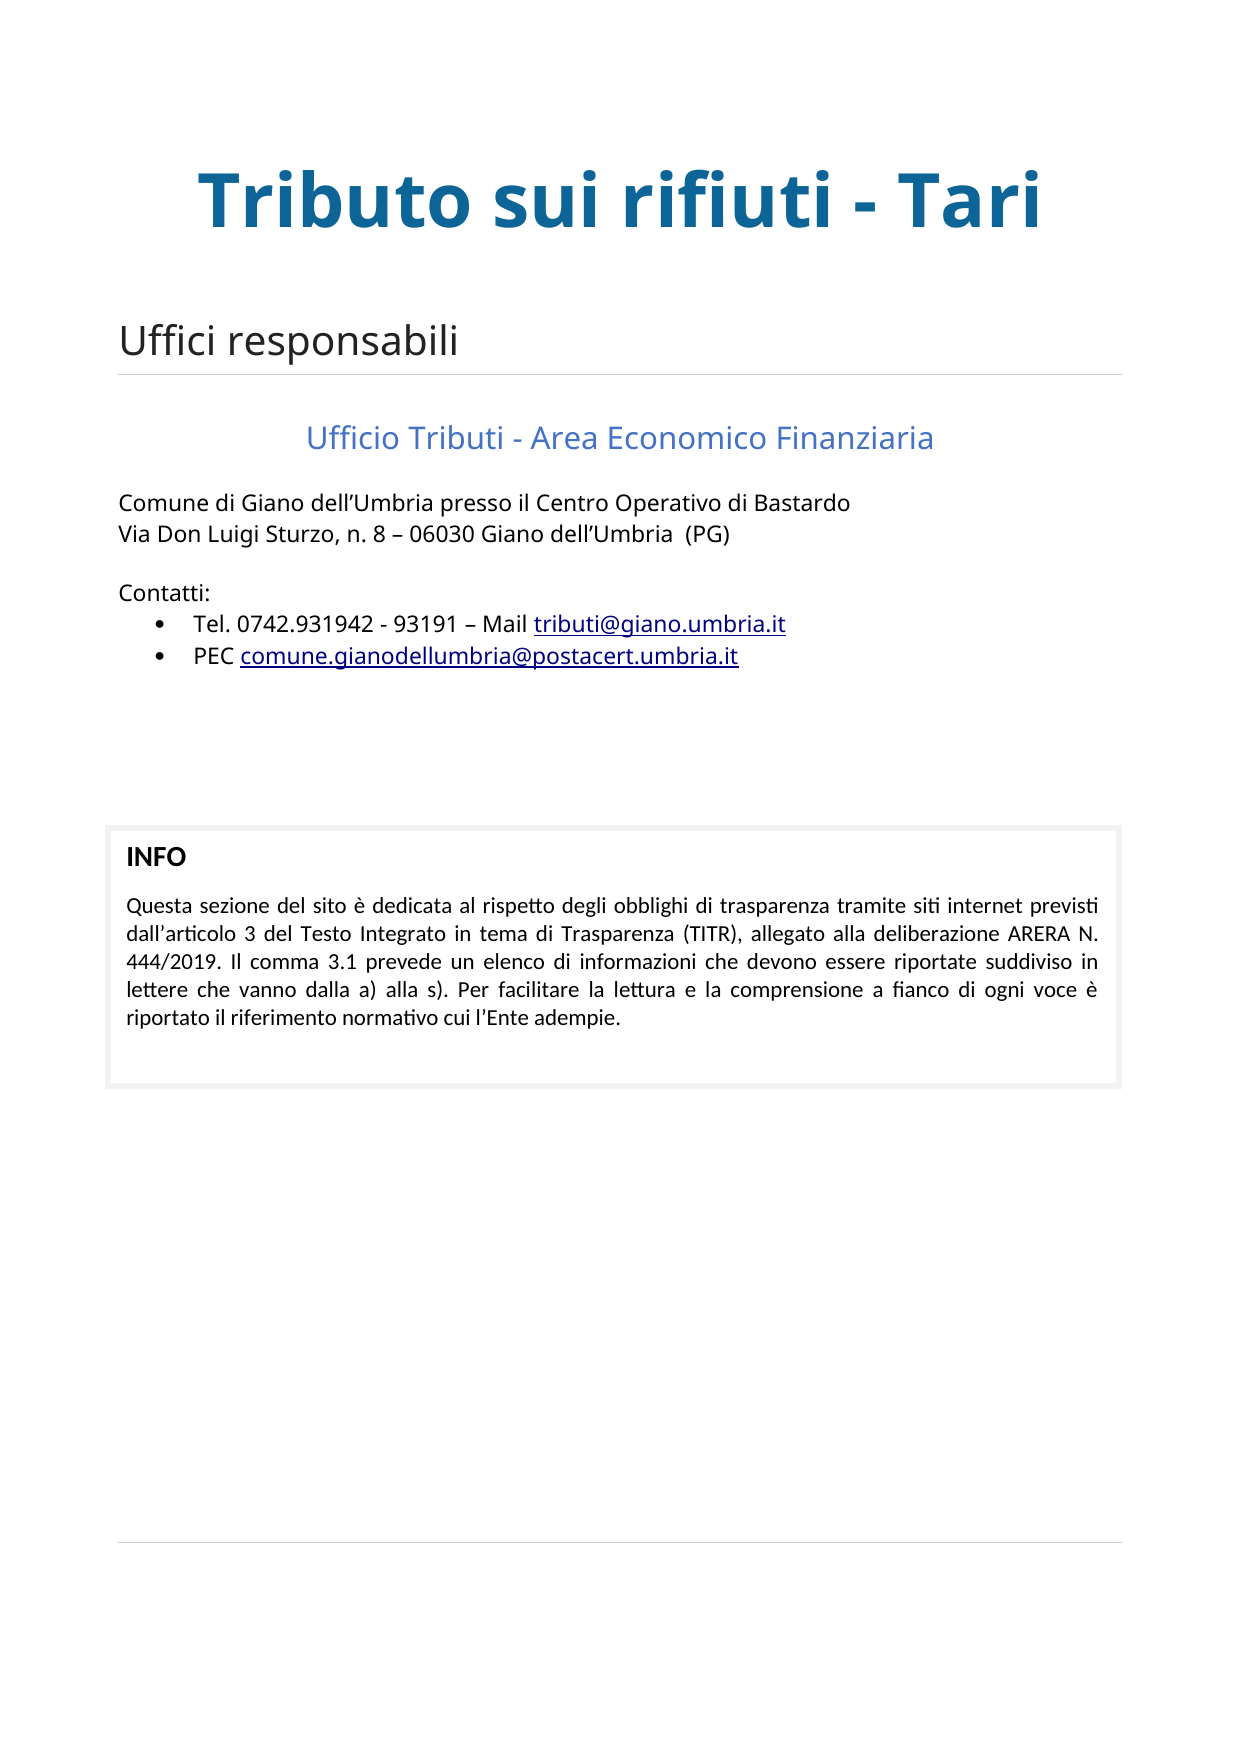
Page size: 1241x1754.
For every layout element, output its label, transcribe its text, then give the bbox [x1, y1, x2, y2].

list PEC comune.gianodellumbria@postacert.umbria.it [156, 639, 1122, 671]
text Comune di Giano dell’Umbria presso il Centro Operativo di Bastardo [118, 487, 1122, 518]
text Contatti: [118, 577, 1122, 608]
list Tributo sui rifiuti - Tari [118, 148, 1122, 250]
list Tel. 0742.931942 - 93191 – Mail tributi@giano.umbria.it [156, 608, 1122, 639]
text Via Don Luigi Sturzo, n. 8 – 06030 Giano dell’Umbria (PG) [118, 518, 1122, 549]
text Questa sezione del sito è dedicata al rispetto degli obblighi di trasparenza tramite siti internet previsti dall’articolo 3 del Testo Integrato in tema di Trasparenza (TITR), allegato alla deliberazione ARERA N. 444/2019. Il comma 3.1 prevede un elenco di informazioni che devono essere riportate suddiviso in lettere che vanno dalla a) alla s). Per facilitare la lettura e la comprensione a fianco di ogni voce è riportato il riferimento normativo cui l’Ente adempie. [126, 891, 1101, 1031]
text Ufficio Tributi - Area Economico Finanziaria [118, 416, 1122, 458]
text INFO [126, 838, 1101, 874]
text Uffici responsabili [118, 312, 1122, 374]
